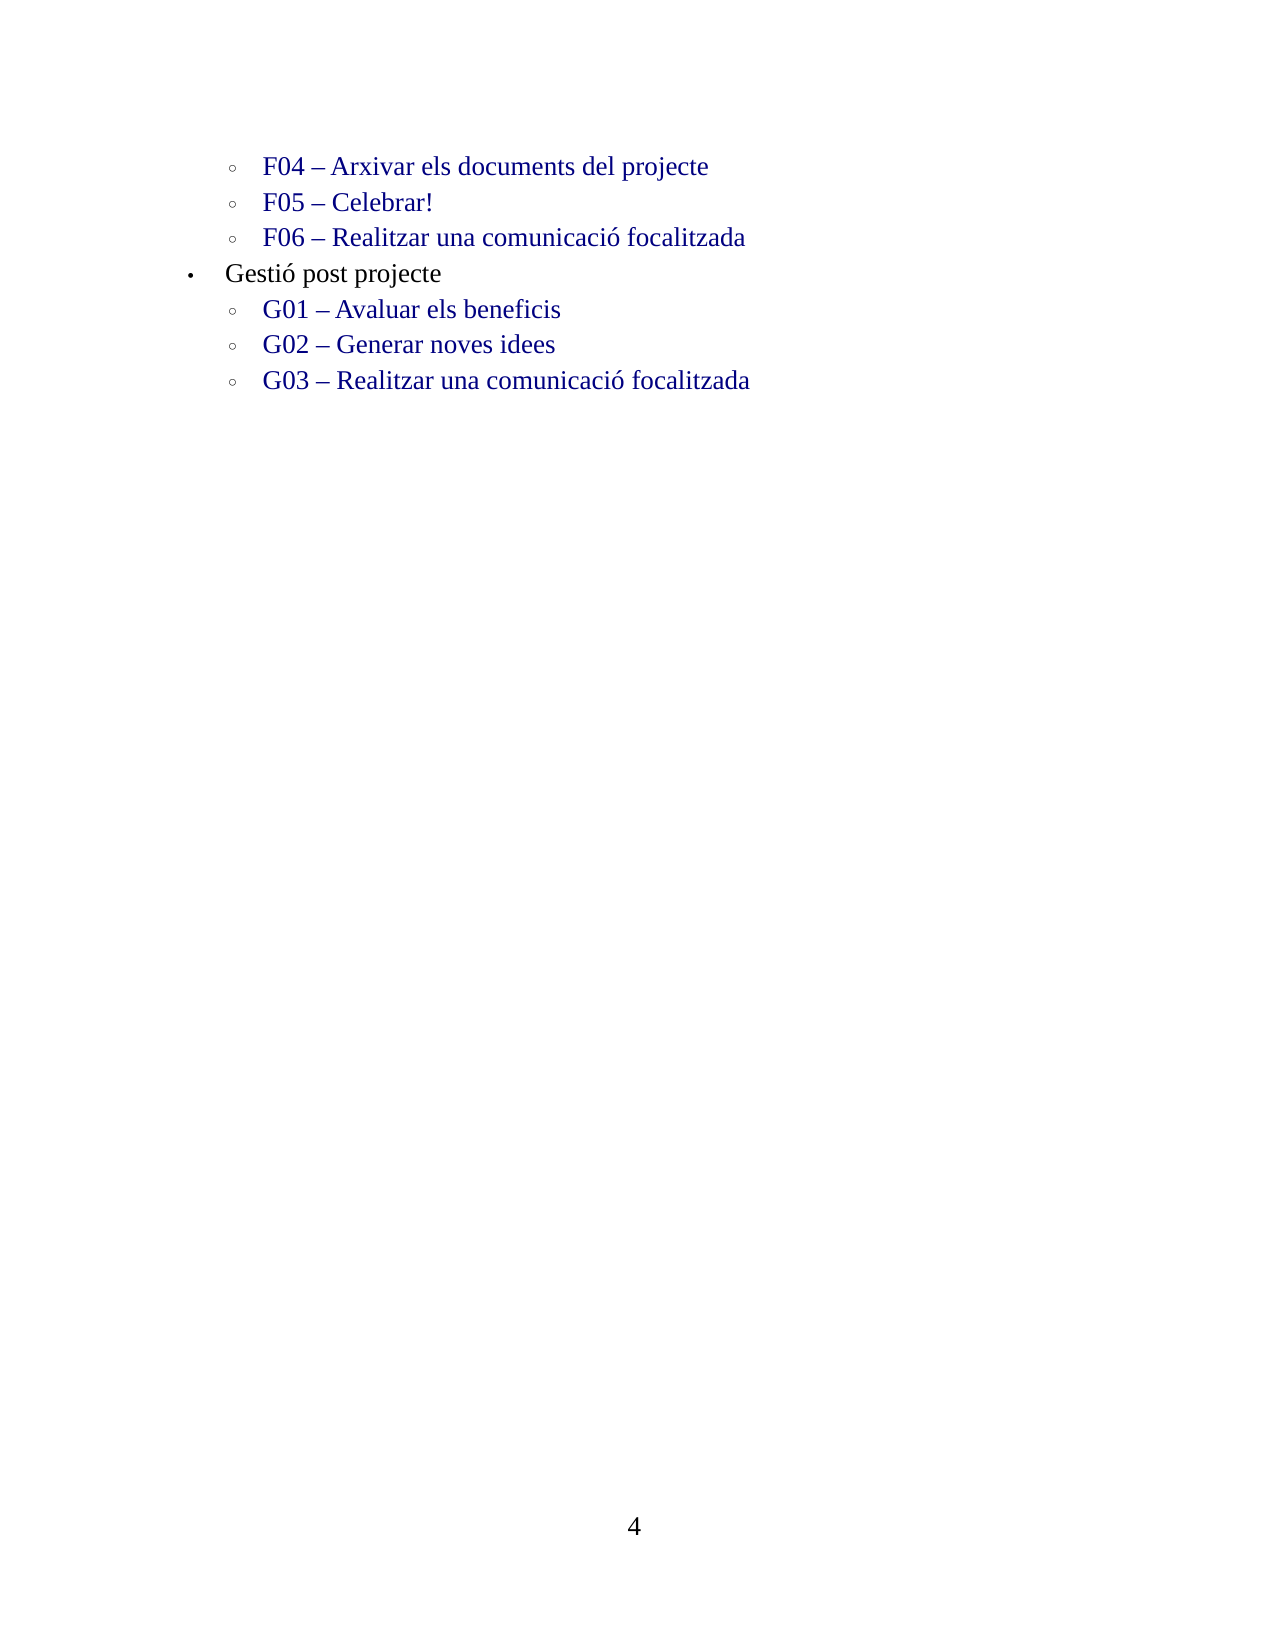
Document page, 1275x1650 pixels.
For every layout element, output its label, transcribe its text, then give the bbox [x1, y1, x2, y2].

list F04 – Arxivar els documents del projecte [225, 150, 1125, 181]
list Gestió post projecte [187, 257, 1125, 288]
list F05 – Celebrar! [225, 186, 1125, 217]
list F06 – Realitzar una comunicació focalitzada [225, 221, 1125, 253]
list G02 – Generar noves idees [225, 329, 1125, 360]
list G03 – Realitzar una comunicació focalitzada [225, 364, 1125, 396]
list G01 – Avaluar els beneficis [225, 293, 1125, 324]
